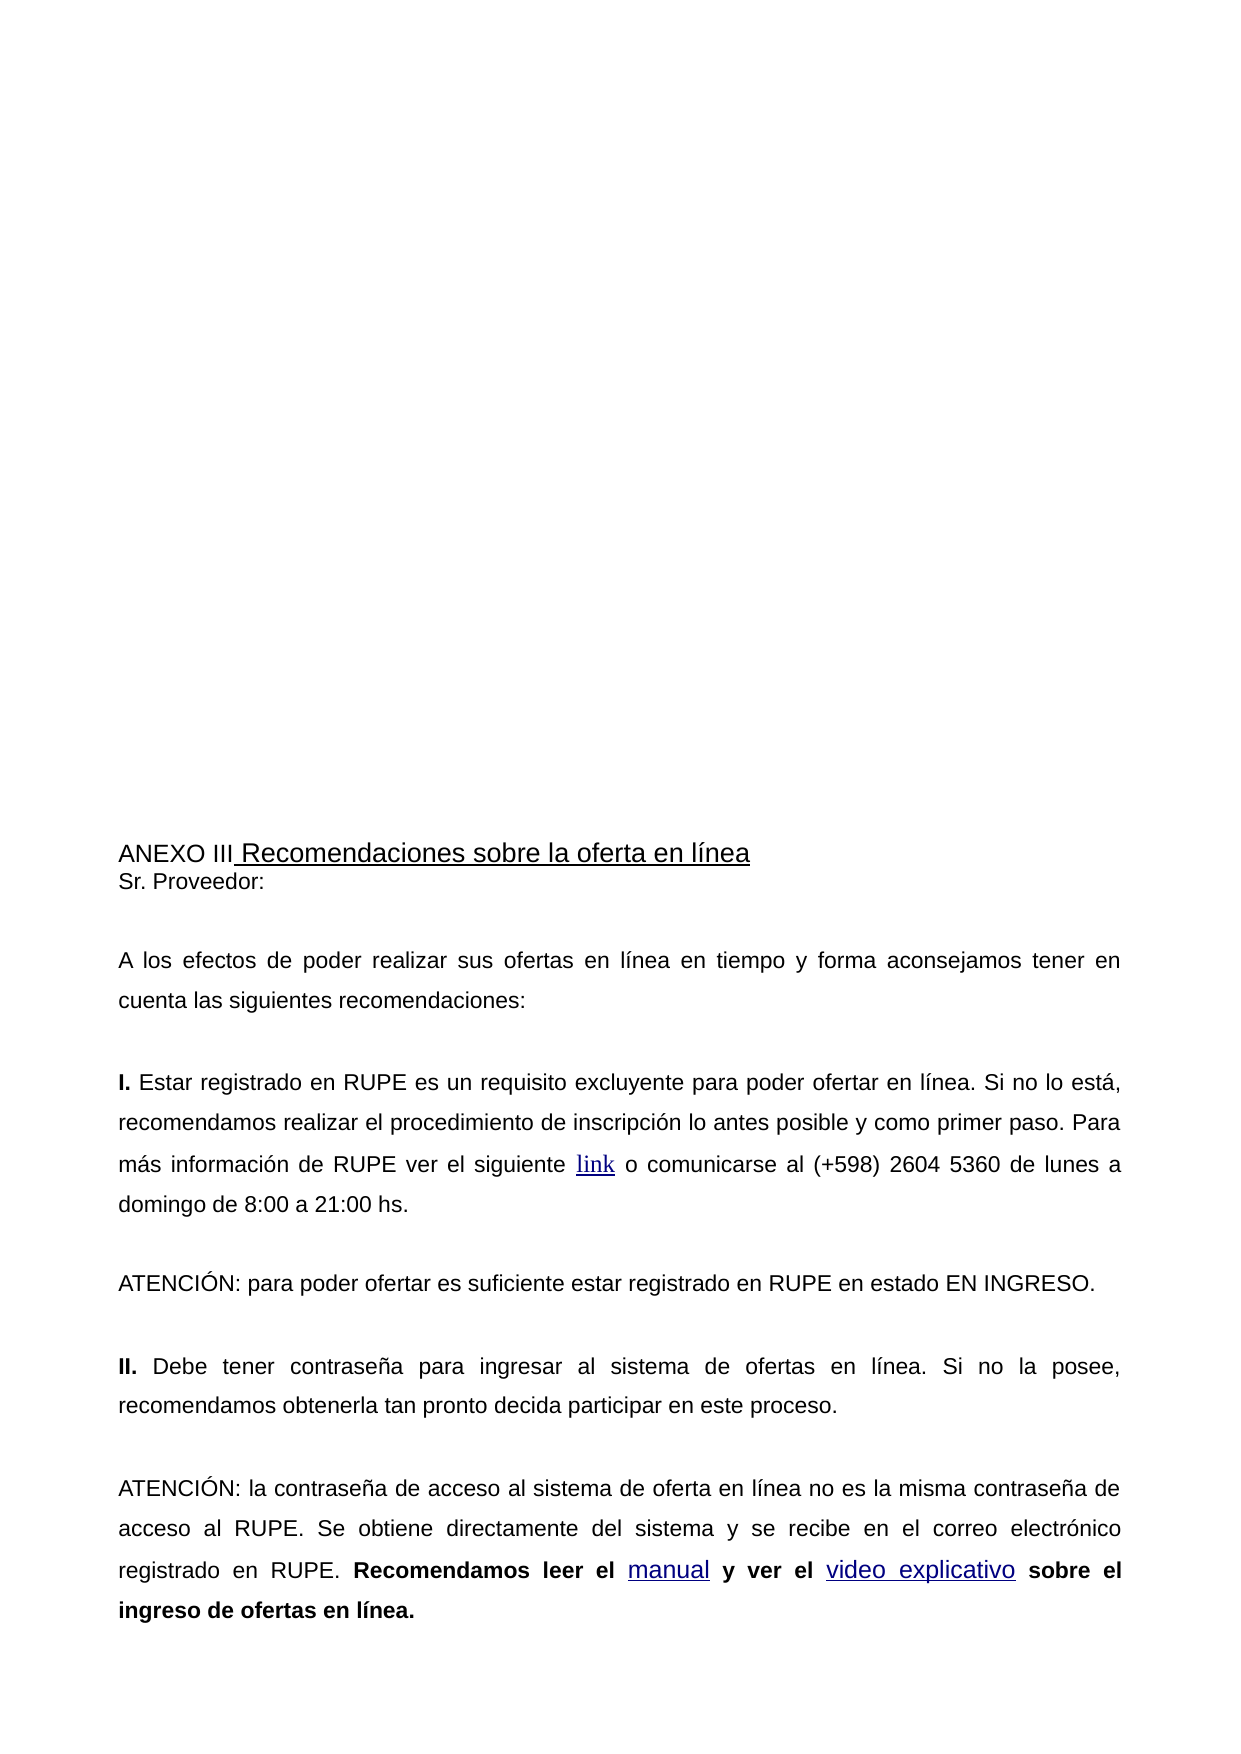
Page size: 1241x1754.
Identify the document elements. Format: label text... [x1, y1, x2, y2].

text I. Estar registrado en RUPE es un requisito excluyente para poder ofertar en línea. Si no lo está, recomendamos realizar el procedimiento de inscripción lo antes posible y como primer paso. Para más información de RUPE ver el siguiente link o comunicarse al (+598) 2604 5360 de lunes a domingo de 8:00 a 21:00 hs. [118, 1069, 1122, 1218]
text ANEXO III Recomendaciones sobre la oferta en línea [118, 837, 1122, 868]
text ATENCIÓN: la contraseña de acceso al sistema de oferta en línea no es la misma contraseña de acceso al RUPE. Se obtiene directamente del sistema y se recibe en el correo electrónico registrado en RUPE. Recomendamos leer el manual y ver el video explicativo sobre el ingreso de ofertas en línea. [118, 1475, 1122, 1623]
text ATENCIÓN: para poder ofertar es suficiente estar registrado en RUPE en estado EN INGRESO. [118, 1270, 1122, 1297]
text Sr. Proveedor: [118, 868, 1122, 894]
text II. Debe tener contraseña para ingresar al sistema de ofertas en línea. Si no la posee, recomendamos obtenerla tan pronto decida participar en este proceso. [118, 1353, 1122, 1419]
text A los efectos de poder realizar sus ofertas en línea en tiempo y forma aconsejamos tener en cuenta las siguientes recomendaciones: [118, 947, 1122, 1013]
